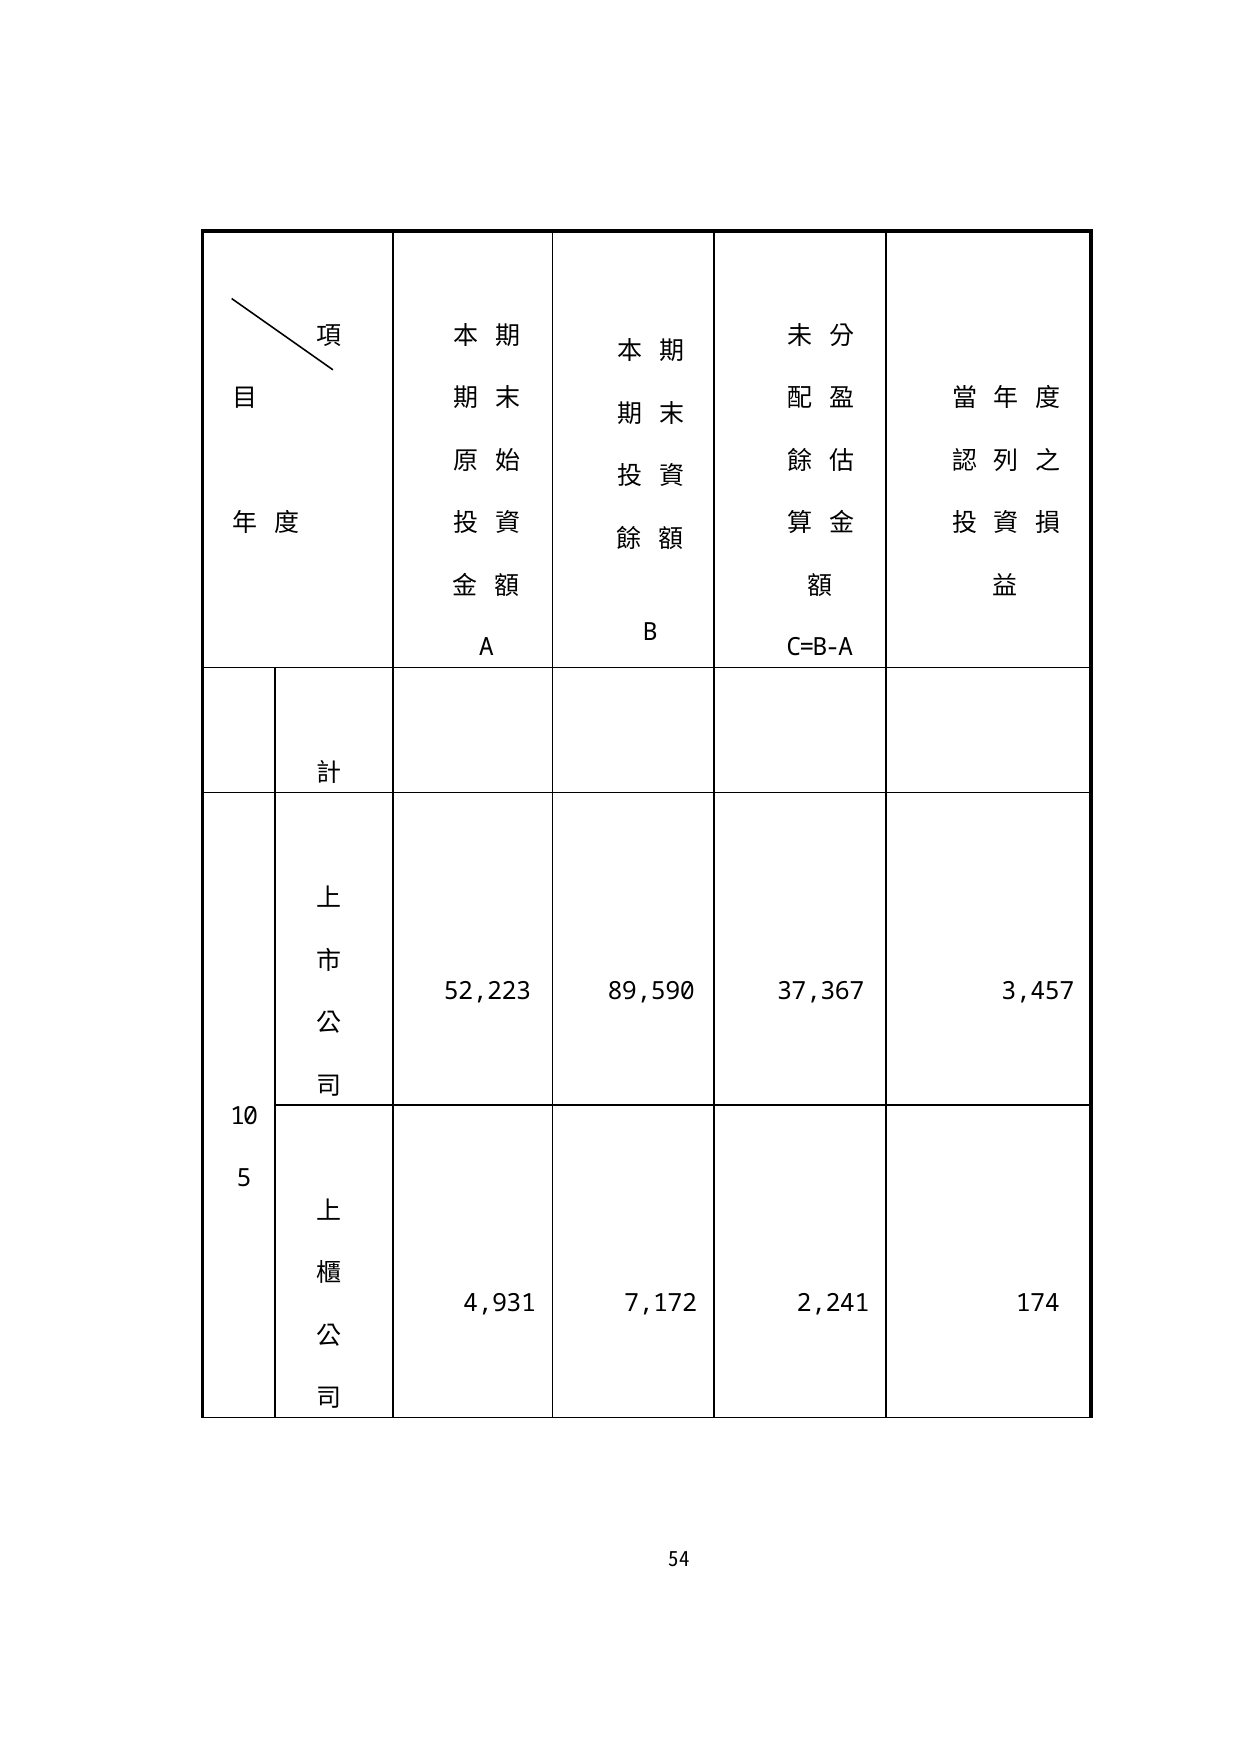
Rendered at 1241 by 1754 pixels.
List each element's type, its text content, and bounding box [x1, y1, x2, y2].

table_cell 上市公司 [276, 793, 392, 1104]
table_header 未分配盈餘估算金額 C=B-A [715, 233, 885, 667]
table_cell 52,223 [394, 793, 552, 1104]
table_cell 2,241 [715, 1106, 885, 1417]
table_header 本期期末原始投資金額 A [394, 233, 552, 667]
table_cell [394, 668, 552, 792]
table_cell 89,590 [553, 793, 713, 1104]
table_cell [715, 668, 885, 792]
table_cell 上櫃公司 [276, 1106, 392, 1417]
table_cell [553, 668, 713, 792]
table_header 當年度認列之投資損益 [887, 233, 1089, 667]
table_cell 7,172 [553, 1106, 713, 1417]
table_cell [204, 668, 274, 792]
table_cell 計 [276, 668, 392, 792]
table_header 本期期末投資餘額 B [553, 233, 713, 667]
table_cell 4,931 [394, 1106, 552, 1417]
table_cell 174 [887, 1106, 1089, 1417]
table_header 項目 年度 [204, 233, 392, 667]
table_cell [887, 668, 1089, 792]
table_cell 3,457 [887, 793, 1089, 1104]
table_cell 37,367 [715, 793, 885, 1104]
table_cell 105 [204, 793, 274, 1417]
